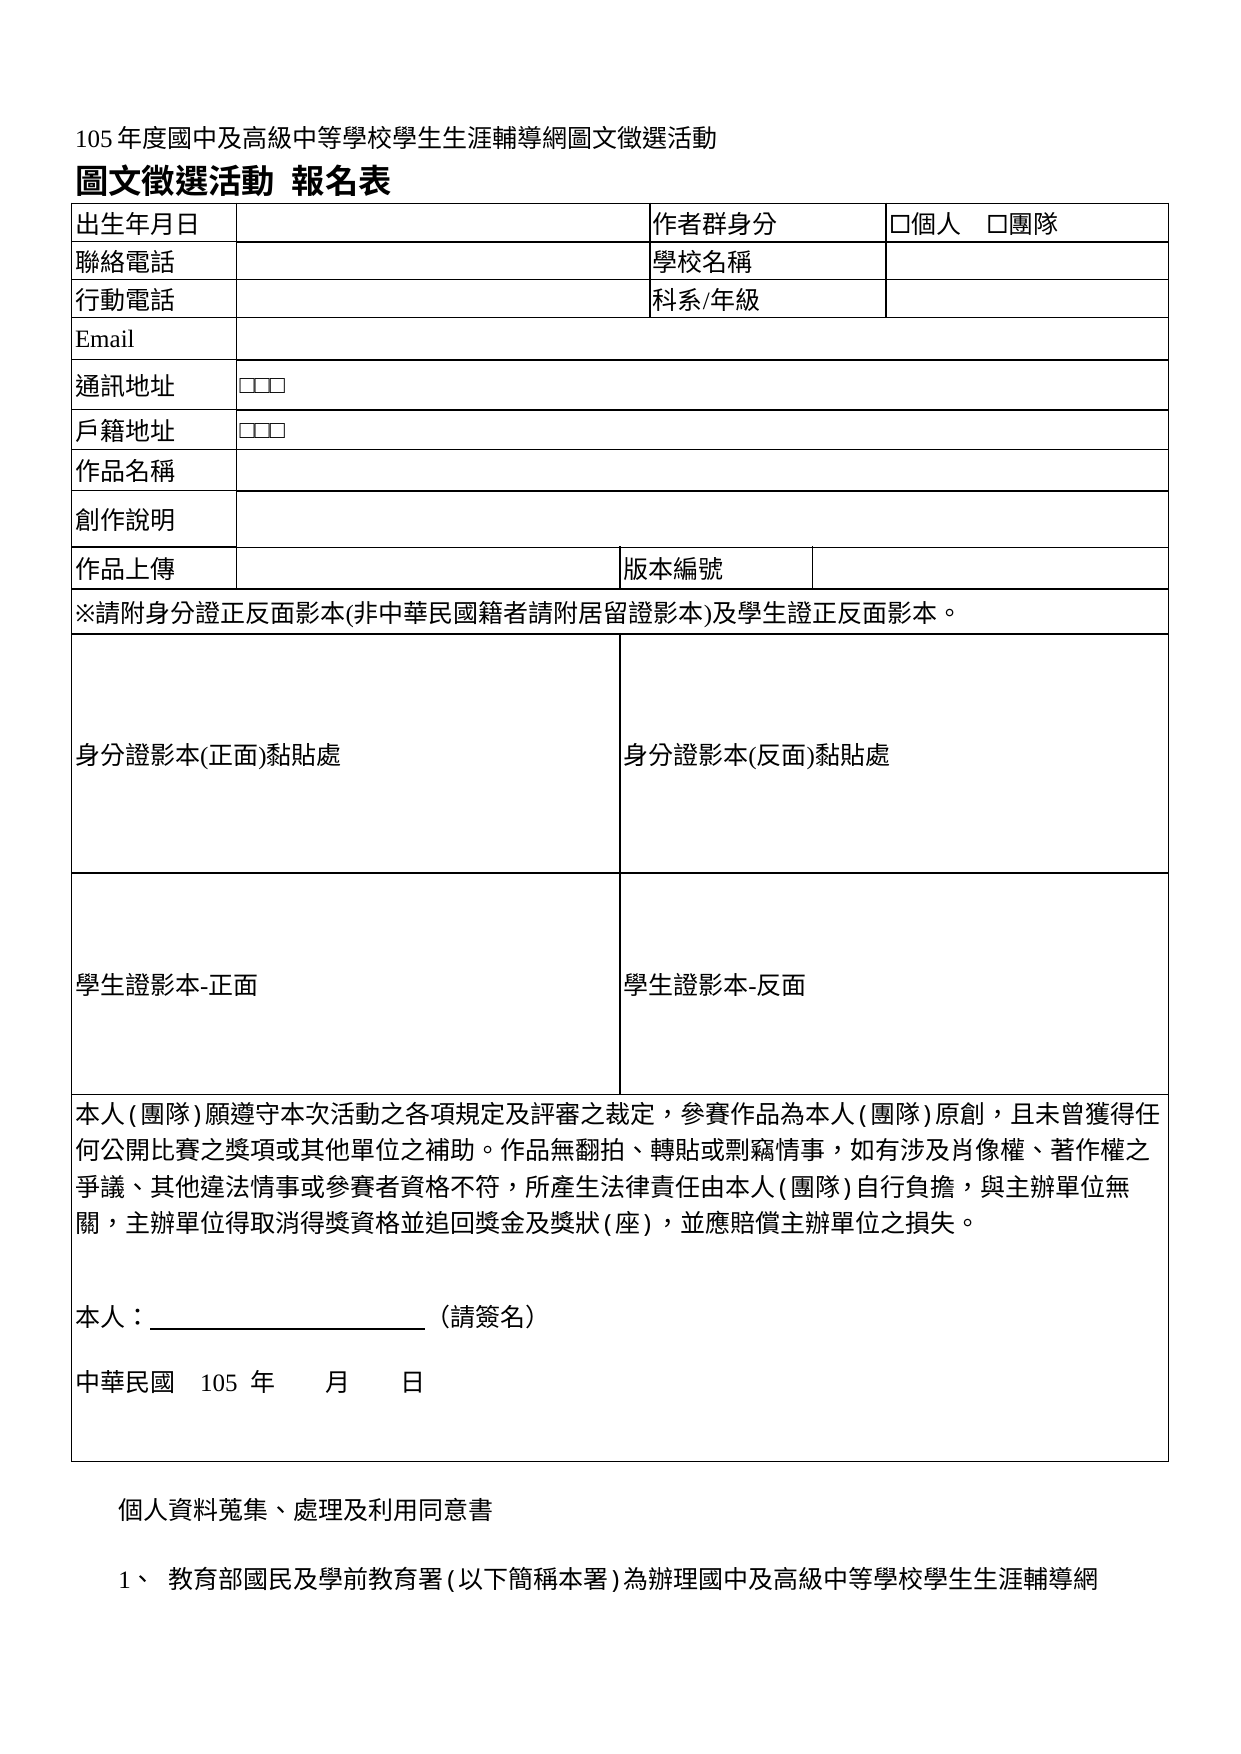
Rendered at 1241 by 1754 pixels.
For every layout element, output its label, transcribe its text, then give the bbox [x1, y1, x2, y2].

table_cell 本人(團隊)願遵守本次活動之各項規定及評審之裁定，參賽作品為本人(團隊)原創，且未曾獲得任何公開比賽之獎項或其他單位之補助。作品無翻拍、轉貼或剽竊情事，如有涉及肖像權、著作權之爭議、其他違法情事或參賽者資格不符，所產生法律責任由本人(團隊)自行負擔，與主辦單位無關，主辦單位得取消得獎資格並追回獎金及獎狀(座)，並應賠償主辦單位之損失。 本人： （請簽名） 中華民國 105 年 月 日 [72, 1095, 1168, 1461]
table_cell 學生證影本-正面 [72, 874, 619, 1093]
table_cell 身分證影本(反面)黏貼處 [621, 635, 1168, 872]
table_cell 身分證影本(正面)黏貼處 [72, 635, 619, 872]
table_cell [237, 243, 649, 279]
table_cell 版本編號 [621, 548, 812, 588]
table_cell [887, 243, 1168, 279]
table_cell 出生年月日 [72, 204, 236, 241]
list 教育部國民及學前教育署(以下簡稱本署)為辦理國中及高級中等學校學生生涯輔導網 [118, 1556, 1122, 1597]
table_cell 作品名稱 [72, 450, 236, 490]
table_cell 作品上傳 [72, 548, 236, 588]
table_cell 創作說明 [72, 491, 236, 546]
table_cell 科系/年級 [651, 280, 885, 317]
table_cell 個人 團隊 [887, 204, 1168, 241]
table_cell [237, 318, 1168, 359]
table_cell [887, 280, 1168, 317]
table_cell 學校名稱 [651, 243, 885, 279]
table_cell [237, 204, 649, 241]
table_cell 通訊地址 [72, 360, 236, 409]
table_cell □□□ [237, 411, 1168, 449]
table_cell ※請附身分證正反面影本(非中華民國籍者請附居留證影本)及學生證正反面影本。 [72, 590, 1168, 633]
table_cell 戶籍地址 [72, 410, 236, 449]
table_cell 學生證影本-反面 [621, 874, 1168, 1093]
table_cell 聯絡電話 [72, 242, 236, 279]
table_cell [237, 280, 649, 317]
table_header 105年度國中及高級中等學校學生生涯輔導網圖文徵選活動 圖文徵選活動 報名表 [72, 118, 1168, 203]
table_cell [237, 450, 1168, 490]
table_cell 作者群身分 [651, 204, 885, 241]
text 個人資料蒐集、處理及利用同意書 [118, 1491, 1122, 1527]
table_cell □□□ [237, 361, 1168, 409]
table_cell Email [72, 318, 236, 359]
table_cell [237, 492, 1168, 546]
table_cell [813, 548, 1168, 588]
table_cell 行動電話 [72, 280, 236, 317]
table_cell [237, 548, 619, 588]
